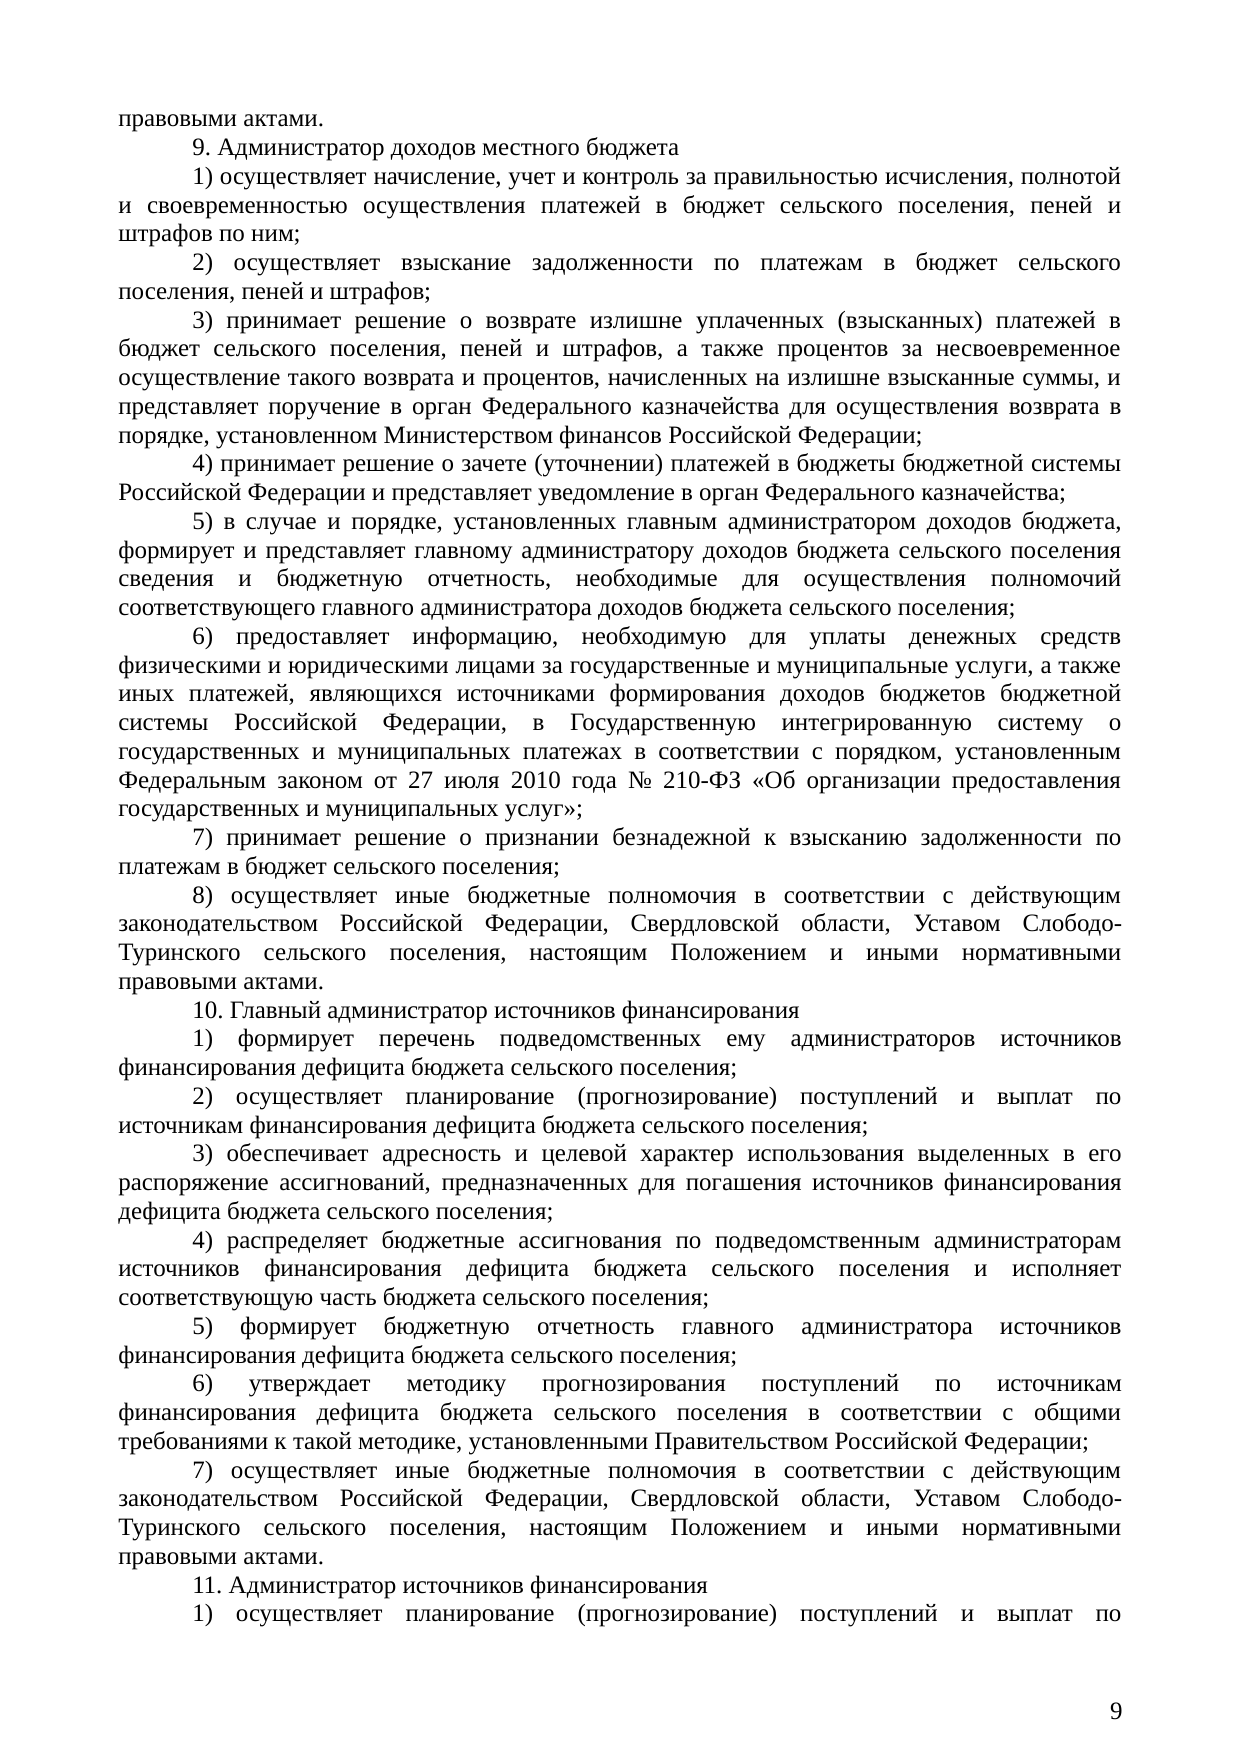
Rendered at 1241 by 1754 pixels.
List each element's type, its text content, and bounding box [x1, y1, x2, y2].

text 8) осуществляет иные бюджетные полномочия в соответствии с действующим законодательством Российской Федерации, Свердловской области, Уставом Слободо-Туринского сельского поселения, настоящим Положением и иными нормативными правовыми актами. [118, 880, 1122, 995]
text 7) принимает решение о признании безнадежной к взысканию задолженности по платежам в бюджет сельского поселения; [118, 822, 1122, 880]
text 5) в случае и порядке, установленных главным администратором доходов бюджета, формирует и представляет главному администратору доходов бюджета сельского поселения сведения и бюджетную отчетность, необходимые для осуществления полномочий соответствующего главного администратора доходов бюджета сельского поселения; [118, 506, 1122, 621]
text 3) обеспечивает адресность и целевой характер использования выделенных в его распоряжение ассигнований, предназначенных для погашения источников финансирования дефицита бюджета сельского поселения; [118, 1138, 1122, 1225]
text 3) принимает решение о возврате излишне уплаченных (взысканных) платежей в бюджет сельского поселения, пеней и штрафов, а также процентов за несвоевременное осуществление такого возврата и процентов, начисленных на излишне взысканные суммы, и представляет поручение в орган Федерального казначейства для осуществления возврата в порядке, установленном Министерством финансов Российской Федерации; [118, 305, 1122, 448]
text 2) осуществляет планирование (прогнозирование) поступлений и выплат по источникам финансирования дефицита бюджета сельского поселения; [118, 1081, 1122, 1138]
text 6) предоставляет информацию, необходимую для уплаты денежных средств физическими и юридическими лицами за государственные и муниципальные услуги, а также иных платежей, являющихся источниками формирования доходов бюджетов бюджетной системы Российской Федерации, в Государственную интегрированную систему о государственных и муниципальных платежах в соответствии с порядком, установленным Федеральным законом от 27 июля 2010 года № 210-ФЗ «Об организации предоставления государственных и муниципальных услуг»; [118, 621, 1122, 822]
text правовыми актами. [118, 103, 1122, 132]
text 9. Администратор доходов местного бюджета [118, 132, 1122, 161]
text 2) осуществляет взыскание задолженности по платежам в бюджет сельского поселения, пеней и штрафов; [118, 247, 1122, 305]
text 1) формирует перечень подведомственных ему администраторов источников финансирования дефицита бюджета сельского поселения; [118, 1023, 1122, 1081]
text 4) распределяет бюджетные ассигнования по подведомственным администраторам источников финансирования дефицита бюджета сельского поселения и исполняет соответствующую часть бюджета сельского поселения; [118, 1225, 1122, 1311]
text 7) осуществляет иные бюджетные полномочия в соответствии с действующим законодательством Российской Федерации, Свердловской области, Уставом Слободо-Туринского сельского поселения, настоящим Положением и иными нормативными правовыми актами. [118, 1455, 1122, 1570]
text 10. Главный администратор источников финансирования [118, 995, 1122, 1023]
text 4) принимает решение о зачете (уточнении) платежей в бюджеты бюджетной системы Российской Федерации и представляет уведомление в орган Федерального казначейства; [118, 448, 1122, 506]
text 5) формирует бюджетную отчетность главного администратора источников финансирования дефицита бюджета сельского поселения; [118, 1311, 1122, 1368]
text 6) утверждает методику прогнозирования поступлений по источникам финансирования дефицита бюджета сельского поселения в соответствии с общими требованиями к такой методике, установленными Правительством Российской Федерации; [118, 1368, 1122, 1455]
text 1) осуществляет планирование (прогнозирование) поступлений и выплат по [118, 1598, 1122, 1627]
text 11. Администратор источников финансирования [118, 1570, 1122, 1598]
text 1) осуществляет начисление, учет и контроль за правильностью исчисления, полнотой и своевременностью осуществления платежей в бюджет сельского поселения, пеней и штрафов по ним; [118, 161, 1122, 247]
